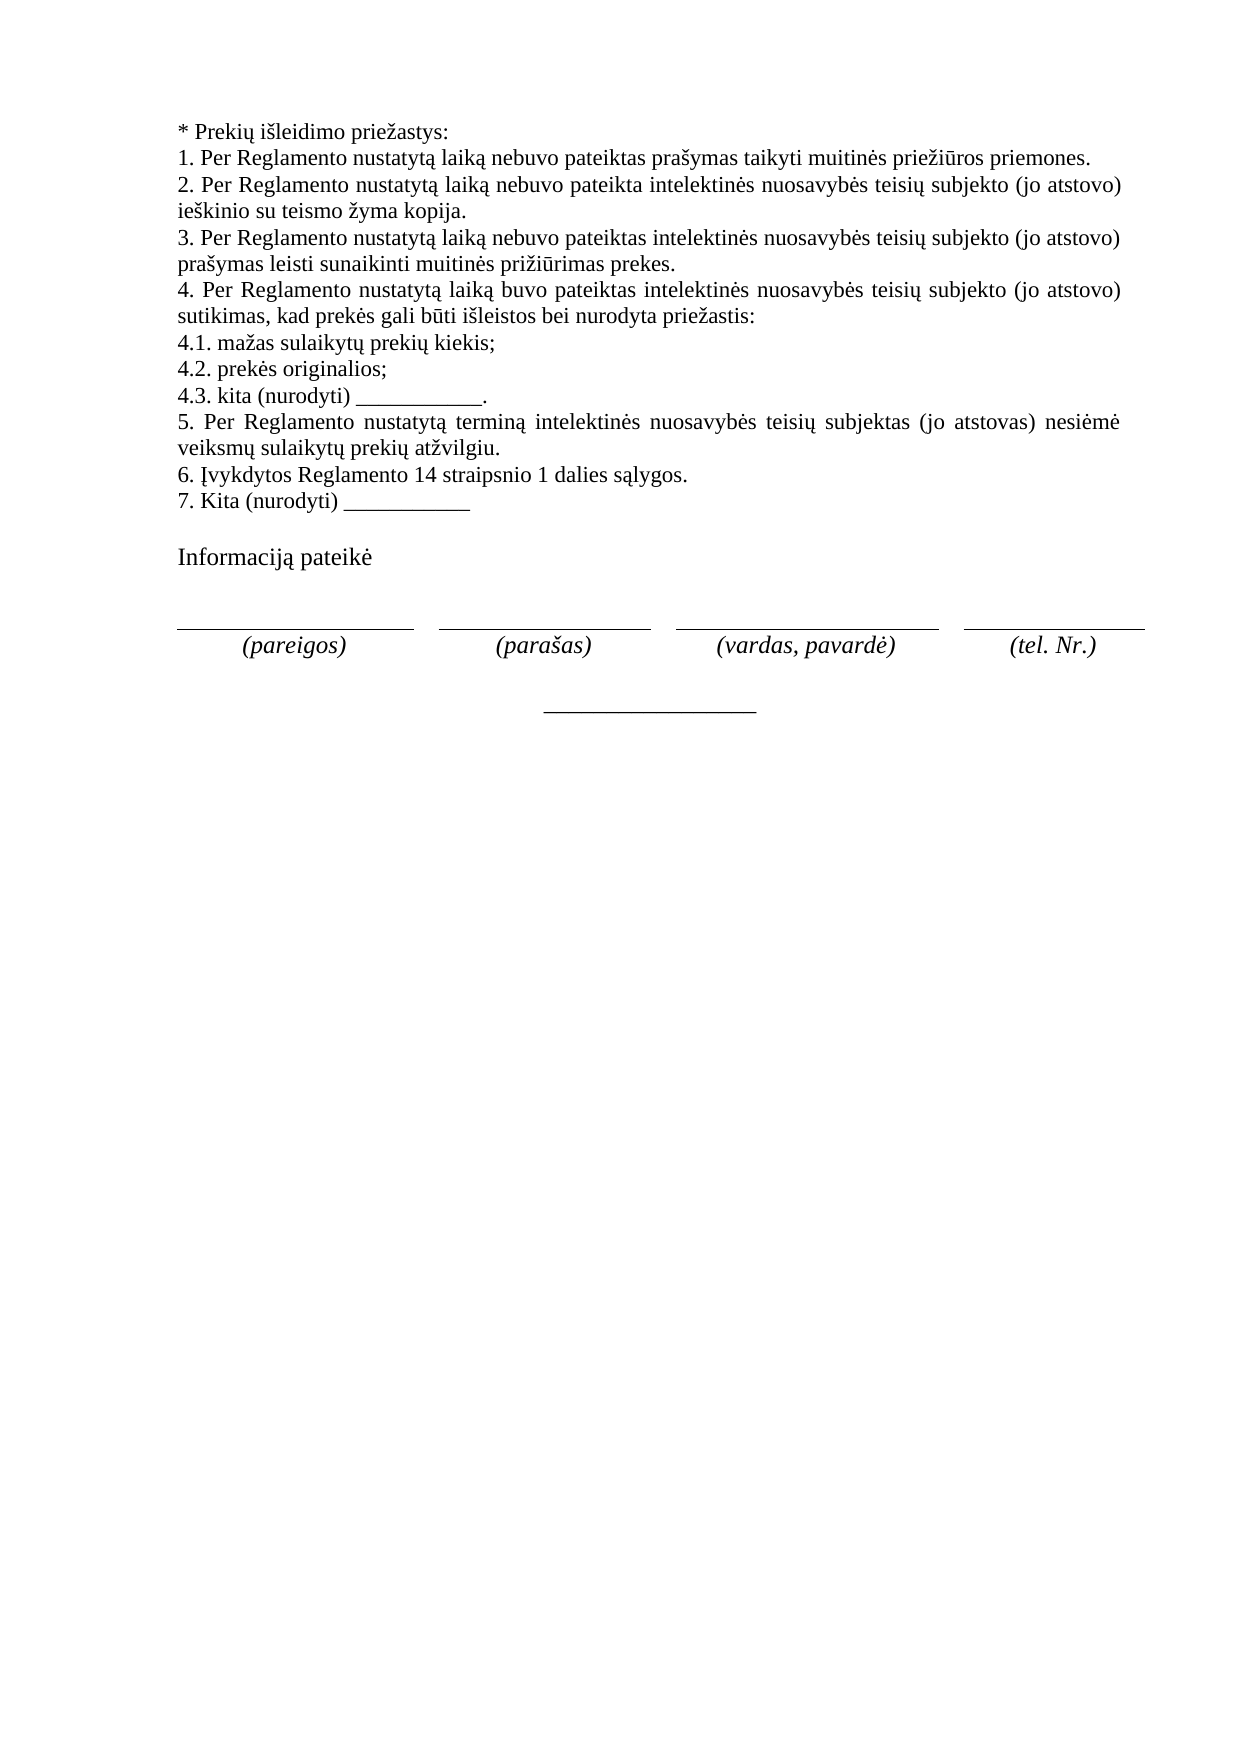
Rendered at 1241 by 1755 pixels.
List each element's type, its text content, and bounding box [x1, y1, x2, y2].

table_header [964, 600, 1145, 628]
text _________________ [177, 687, 1122, 716]
table_cell [939, 629, 963, 659]
text Informaciją pateikė [177, 542, 1122, 571]
text 4. Per Reglamento nustatytą laiką buvo pateiktas intelektinės nuosavybės teisių subjekto (jo atstovo) sutikimas, kad prekės gali būti išleistos bei nurodyta priežastis: [177, 276, 1122, 329]
table_cell (parašas) [439, 630, 651, 659]
table_cell [414, 629, 438, 659]
text 5. Per Reglamento nustatytą terminą intelektinės nuosavybės teisių subjektas (jo atstovas) nesiėmė veiksmų sulaikytų prekių atžvilgiu. [177, 408, 1122, 461]
text 1. Per Reglamento nustatytą laiką nebuvo pateiktas prašymas taikyti muitinės priežiūros priemones. [177, 144, 1122, 171]
table_header [939, 600, 963, 628]
text * Prekių išleidimo priežastys: [177, 118, 1122, 144]
text 2. Per Reglamento nustatytą laiką nebuvo pateikta intelektinės nuosavybės teisių subjekto (jo atstovo) ieškinio su teismo žyma kopija. [177, 171, 1122, 223]
table_cell (vardas, pavardė) [676, 630, 938, 659]
table_cell (pareigos) [177, 630, 413, 659]
table_header [414, 600, 438, 628]
text 4.2. prekės originalios; [177, 355, 1122, 382]
table_cell (tel. Nr.) [964, 630, 1145, 659]
text 7. Kita (nurodyti) ___________ [177, 487, 1122, 513]
table_header [177, 600, 413, 628]
table_header [439, 600, 651, 628]
text 4.3. kita (nurodyti) ___________. [177, 382, 1122, 408]
text 3. Per Reglamento nustatytą laiką nebuvo pateiktas intelektinės nuosavybės teisių subjekto (jo atstovo) prašymas leisti sunaikinti muitinės prižiūrimas prekes. [177, 223, 1122, 276]
table_cell [651, 629, 676, 659]
text 4.1. mažas sulaikytų prekių kiekis; [177, 329, 1122, 355]
table_header [651, 600, 676, 628]
table_header [676, 600, 938, 628]
text 6. Įvykdytos Reglamento 14 straipsnio 1 dalies sąlygos. [177, 461, 1122, 487]
